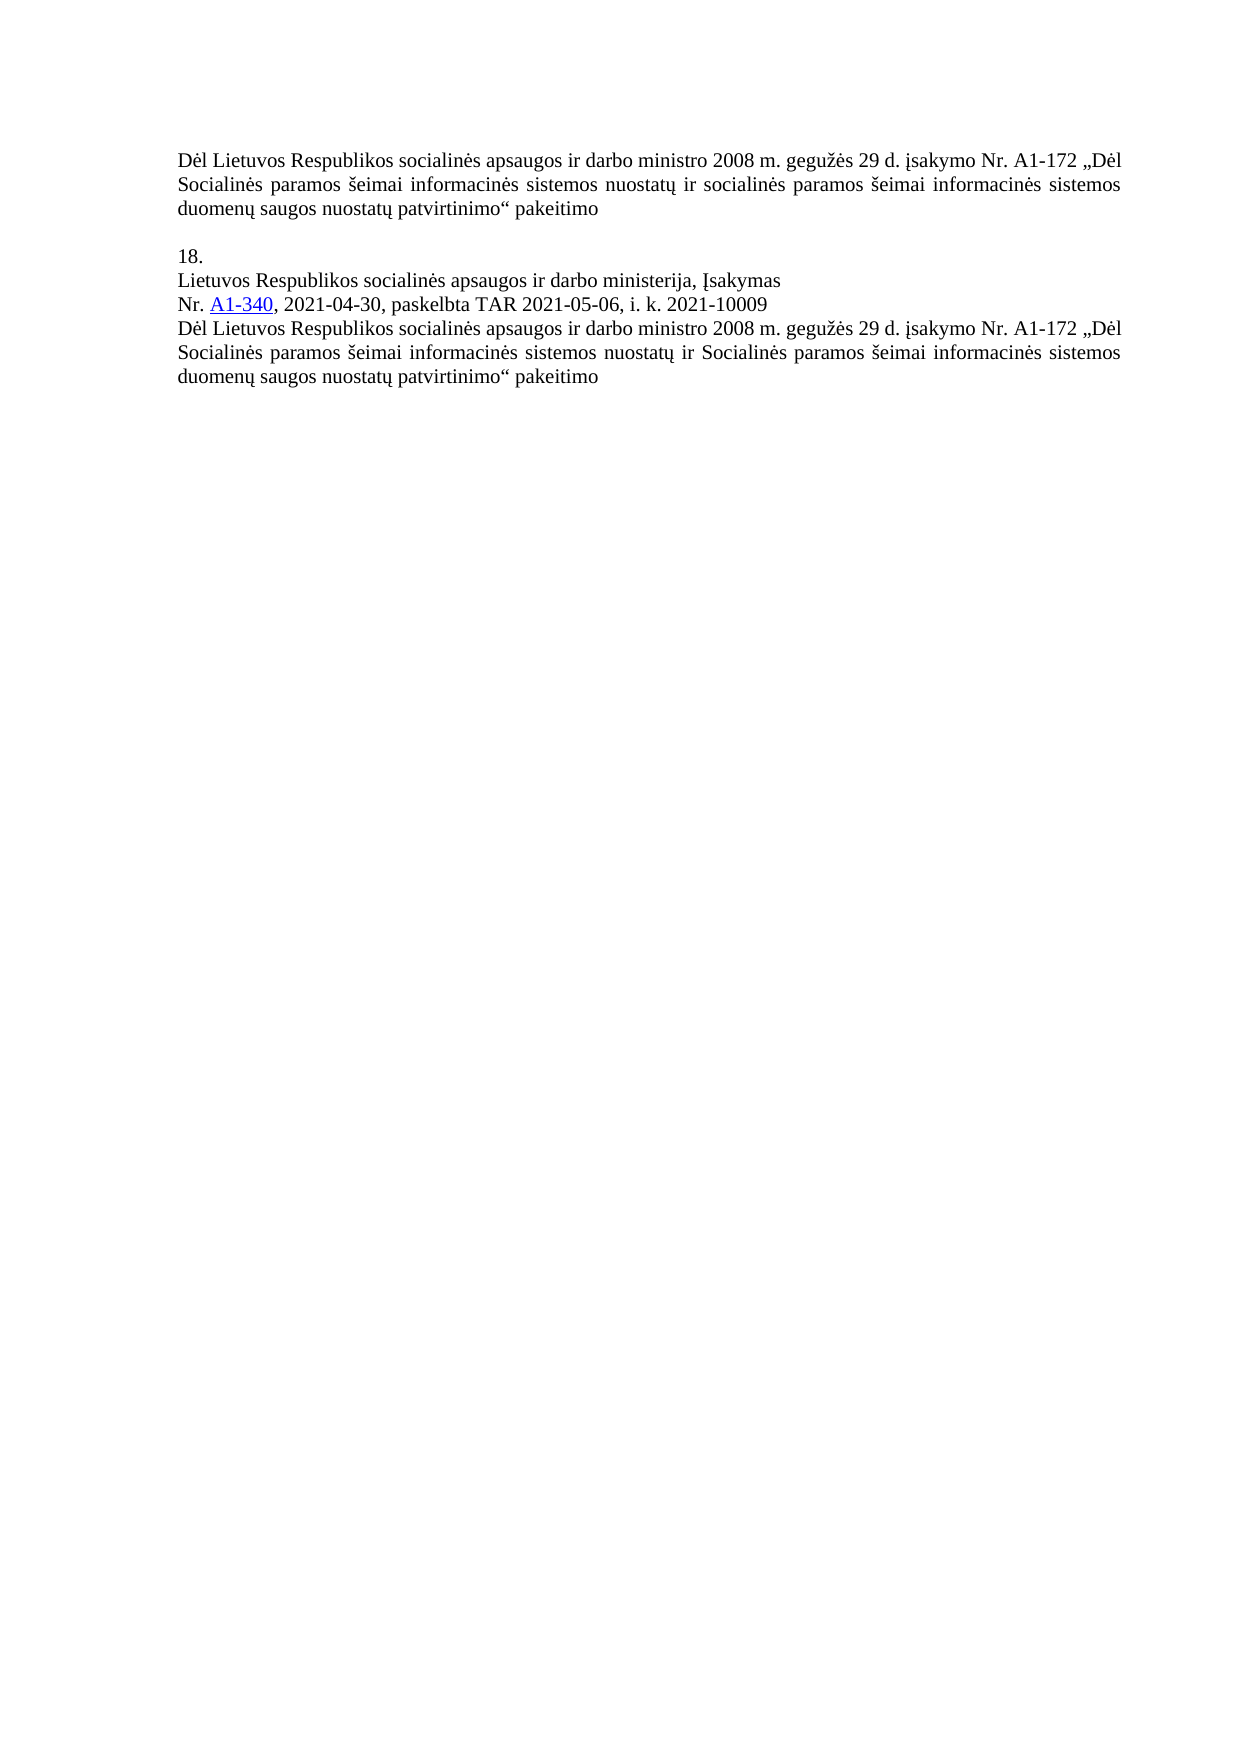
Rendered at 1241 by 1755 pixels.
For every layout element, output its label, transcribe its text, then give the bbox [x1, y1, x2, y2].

text Lietuvos Respublikos socialinės apsaugos ir darbo ministerija, Įsakymas [177, 268, 1122, 292]
text Dėl Lietuvos Respublikos socialinės apsaugos ir darbo ministro 2008 m. gegužės 29 d. įsakymo Nr. A1-172 „Dėl Socialinės paramos šeimai informacinės sistemos nuostatų ir socialinės paramos šeimai informacinės sistemos duomenų saugos nuostatų patvirtinimo“ pakeitimo [177, 148, 1122, 220]
text 18. [177, 244, 1122, 268]
text Nr. A1-340, 2021-04-30, paskelbta TAR 2021-05-06, i. k. 2021-10009 [177, 292, 1122, 316]
text Dėl Lietuvos Respublikos socialinės apsaugos ir darbo ministro 2008 m. gegužės 29 d. įsakymo Nr. A1-172 „Dėl Socialinės paramos šeimai informacinės sistemos nuostatų ir Socialinės paramos šeimai informacinės sistemos duomenų saugos nuostatų patvirtinimo“ pakeitimo [177, 316, 1122, 388]
